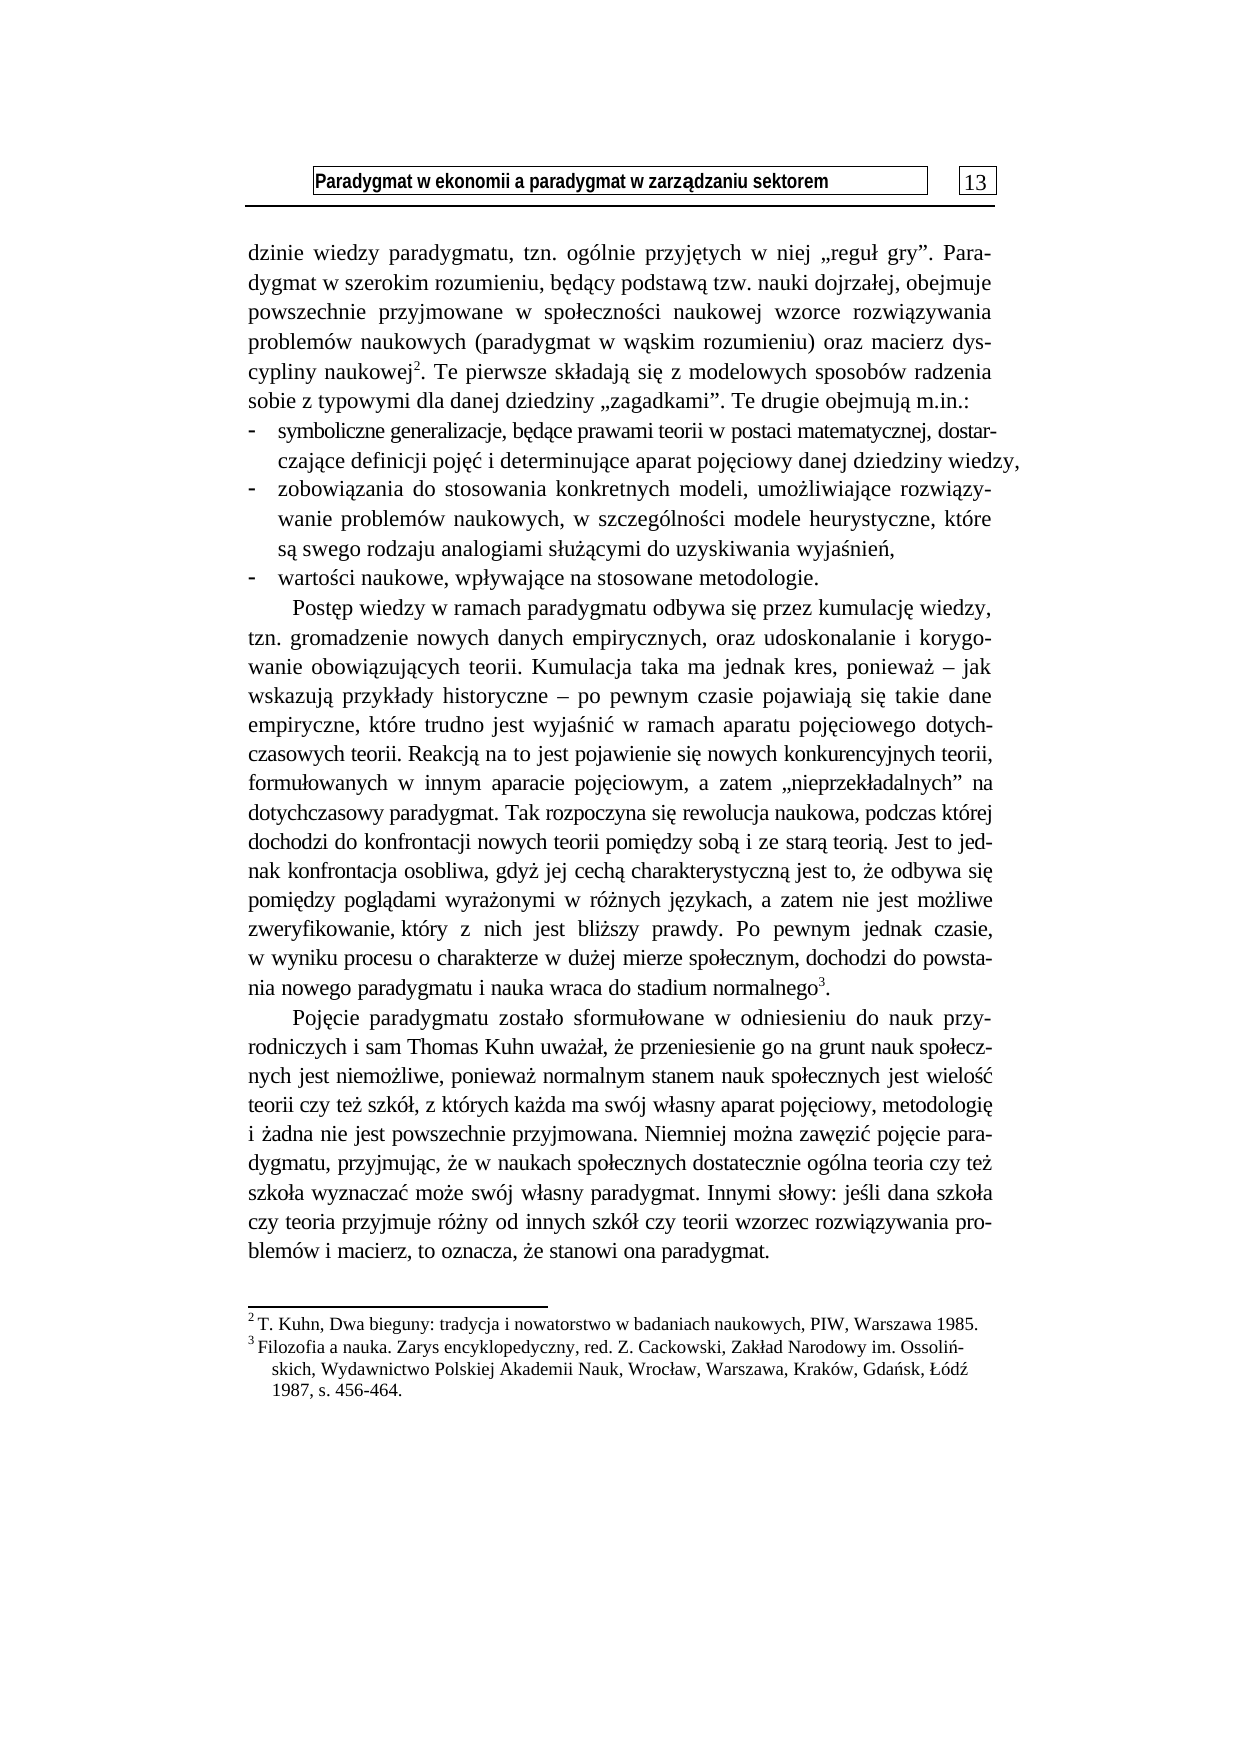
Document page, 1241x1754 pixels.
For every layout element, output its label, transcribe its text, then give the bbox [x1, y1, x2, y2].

text dzinie wiedzy paradygmatu, tzn. ogólnie przyjętych w niej „reguł gry”. Para- dygmat w szerokim rozumieniu, będący podstawą tzw. nauki dojrzałej, obejmuje powszechnie przyjmowane w społeczności naukowej wzorce rozwiązywania problemów naukowych (paradygmat w wąskim rozumieniu) oraz macierz dys- cypliny naukowej2. Te pierwsze składają się z modelowych sposobów radzenia sobie z typowymi dla danej dziedziny „zagadkami”. Te drugie obejmują m.in.: [248, 239, 992, 414]
list symboliczne generalizacje, będące prawami teorii w postaci matematycznej, dostar- [248, 417, 1065, 443]
text 3 Filozofia a nauka. Zarys encyklopedyczny, red. Z. Cackowski, Zakład Narodowy im. Ossoliń- skich, Wydawnictwo Polskiej Akademii Nauk, Wrocław, Warszawa, Kraków, Gdańsk, Łódź [248, 1336, 992, 1380]
text 2 T. Kuhn, Dwa bieguny: tradycja i nowatorstwo w badaniach naukowych, PIW, Warszawa 1985. [248, 1306, 1065, 1335]
text 1987, s. 456-464. [272, 1380, 1065, 1401]
list zobowiązania do stosowania konkretnych modeli, umożliwiające rozwiązy- wanie problemów naukowych, w szczególności modele heurystyczne, które są swego rodzaju analogiami służącymi do uzyskiwania wyjaśnień, [248, 475, 993, 561]
text czające definicji pojęć i determinujące aparat pojęciowy danej dziedziny wiedzy, [278, 447, 1065, 473]
text Pojęcie paradygmatu zostało sformułowane w odniesieniu do nauk przy- rodniczych i sam Thomas Kuhn uważał, że przeniesienie go na grunt nauk społecz- nych jest niemożliwe, ponieważ normalnym stanem nauk społecznych jest wielość teorii czy też szkół, z których każda ma swój własny aparat pojęciowy, metodologię i żadna nie jest powszechnie przyjmowana. Niemniej można zawęzić pojęcie para- dygmatu, przyjmując, że w naukach społecznych dostatecznie ogólna teoria czy też szkoła wyznaczać może swój własny paradygmat. Innymi słowy: jeśli dana szkoła czy teoria przyjmuje różny od innych szkół czy teorii wzorzec rozwiązywania pro- blemów i macierz, to oznacza, że stanowi ona paradygmat. [248, 1003, 993, 1263]
text Postęp wiedzy w ramach paradygmatu odbywa się przez kumulację wiedzy, tzn. gromadzenie nowych danych empirycznych, oraz udoskonalanie i korygo- wanie obowiązujących teorii. Kumulacja taka ma jednak kres, ponieważ – jak wskazują przykłady historyczne – po pewnym czasie pojawiają się takie dane empiryczne, które trudno jest wyjaśnić w ramach aparatu pojęciowego dotych- czasowych teorii. Reakcją na to jest pojawienie się nowych konkurencyjnych teorii, formułowanych w innym aparacie pojęciowym, a zatem „nieprzekładalnych” na dotychczasowy paradygmat. Tak rozpoczyna się rewolucja naukowa, podczas której dochodzi do konfrontacji nowych teorii pomiędzy sobą i ze starą teorią. Jest to jed- nak konfrontacja osobliwa, gdyż jej cechą charakterystyczną jest to, że odbywa się pomiędzy poglądami wyrażonymi w różnych językach, a zatem nie jest możliwe zweryfikowanie, który z nich jest bliższy prawdy. Po pewnym jednak czasie, w wyniku procesu o charakterze w dużej mierze społecznym, dochodzi do powsta- nia nowego paradygmatu i nauka wraca do stadium normalnego3. [248, 594, 993, 1000]
list wartości naukowe, wpływające na stosowane metodologie. [248, 564, 1065, 591]
